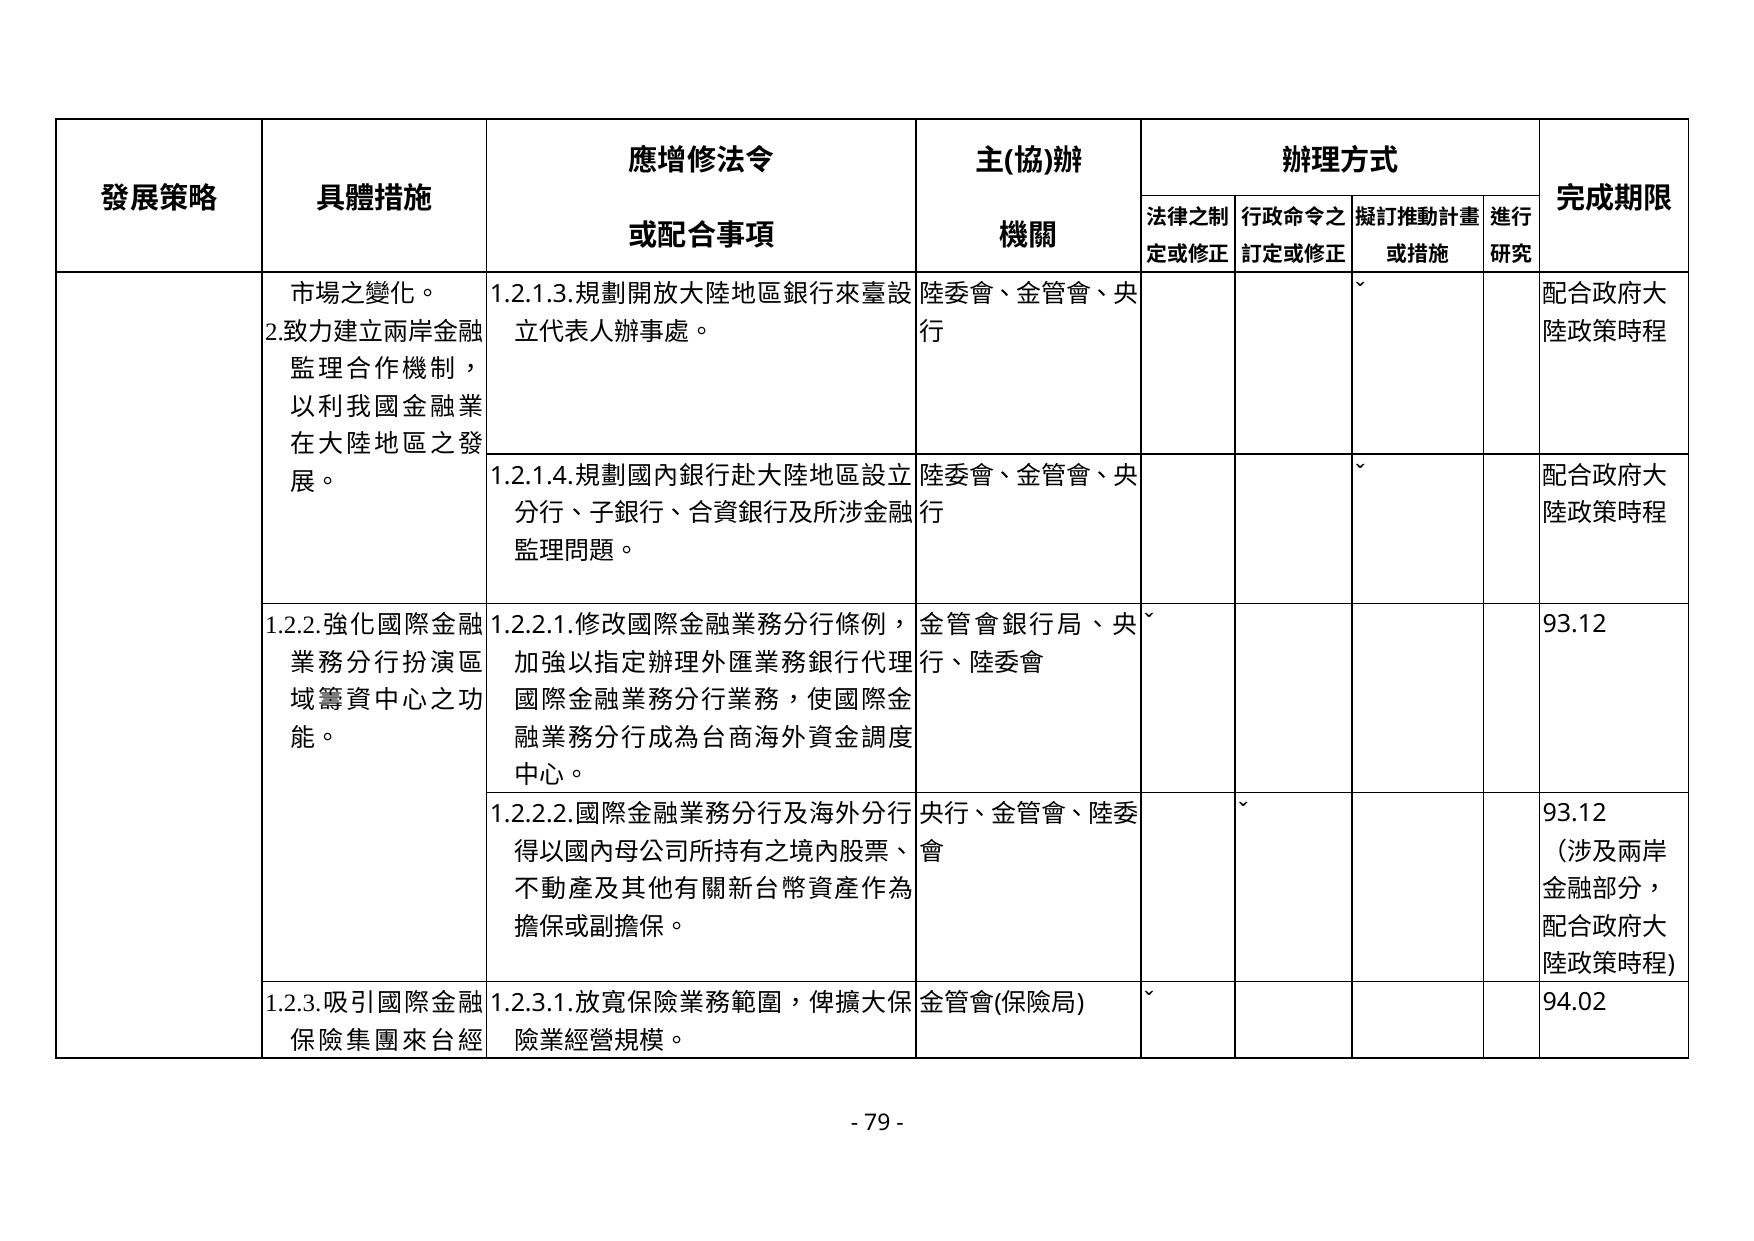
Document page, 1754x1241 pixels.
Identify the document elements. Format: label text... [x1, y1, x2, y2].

table_cell ˇ [1142, 604, 1234, 792]
table_cell 93.12 [1540, 604, 1688, 792]
table_cell [1142, 273, 1234, 453]
table_cell 陸委會、金管會、央行 [917, 455, 1140, 602]
table_cell 金管會銀行局、央行、陸委會 [917, 604, 1140, 792]
table_cell 1.2.3.吸引國際金融保險集團來台經 [263, 982, 486, 1057]
table_header 應增修法令 或配合事項 [487, 120, 915, 271]
table_cell [1484, 455, 1539, 602]
table_cell ˇ [1353, 455, 1483, 602]
table_cell [1353, 604, 1483, 792]
table_cell [1236, 273, 1351, 453]
table_cell 1.2.2.2.國際金融業務分行及海外分行得以國內母公司所持有之境內股票、不動產及其他有關新台幣資產作為擔保或副擔保。 [487, 793, 915, 981]
table_header 具體措施 [263, 120, 486, 271]
table_cell ˇ [1142, 982, 1234, 1057]
table_cell 94.02 [1540, 982, 1688, 1057]
table_cell [1353, 793, 1483, 981]
table_cell [1484, 604, 1539, 792]
table_cell 93.12 （涉及兩岸金融部分，配合政府大陸政策時程) [1540, 793, 1688, 981]
table_cell 配合政府大陸政策時程 [1540, 273, 1688, 453]
table_cell 金管會(保險局) [917, 982, 1140, 1057]
table_cell [1142, 455, 1234, 602]
table_cell 1.2.1.4.規劃國內銀行赴大陸地區設立分行、子銀行、合資銀行及所涉金融監理問題。 [487, 455, 915, 602]
table_header 發展策略 [57, 120, 261, 271]
table_cell 擬訂推動計畫或措施 [1353, 196, 1483, 271]
table_cell 1.2.3.1.放寬保險業務範圍，俾擴大保險業經營規模。 [487, 982, 915, 1057]
table_cell 法律之制定或修正 [1142, 196, 1234, 271]
table_cell [1484, 793, 1539, 981]
table_header 辦理方式 [1142, 120, 1539, 195]
table_cell [1484, 982, 1539, 1057]
table_cell 1.2.1.3.規劃開放大陸地區銀行來臺設立代表人辦事處。 [487, 273, 915, 453]
table_cell 陸委會、金管會、央行 [917, 273, 1140, 453]
table_cell [1142, 793, 1234, 981]
table_cell 進行 研究 [1484, 196, 1539, 271]
table_cell [1353, 982, 1483, 1057]
table_header 主(協)辦 機關 [917, 120, 1140, 271]
table_cell ˇ [1236, 793, 1351, 981]
table_cell [57, 273, 261, 1057]
table_cell 市場之變化。 2.致力建立兩岸金融監理合作機制，以利我國金融業在大陸地區之發展。 [263, 273, 486, 602]
table_cell ˇ [1353, 273, 1483, 453]
table_cell 1.2.2.1.修改國際金融業務分行條例，加強以指定辦理外匯業務銀行代理國際金融業務分行業務，使國際金融業務分行成為台商海外資金調度中心。 [487, 604, 915, 792]
table_cell 配合政府大陸政策時程 [1540, 455, 1688, 602]
table_cell [1484, 273, 1539, 453]
table_cell 央行、金管會、陸委會 [917, 793, 1140, 981]
table_cell [1236, 604, 1351, 792]
table_cell 1.2.2.強化國際金融業務分行扮演區域籌資中心之功能。 [263, 604, 486, 981]
table_cell [1236, 455, 1351, 602]
table_cell [1236, 982, 1351, 1057]
table_header 完成期限 [1540, 120, 1688, 271]
table_cell 行政命令之訂定或修正 [1236, 196, 1351, 271]
